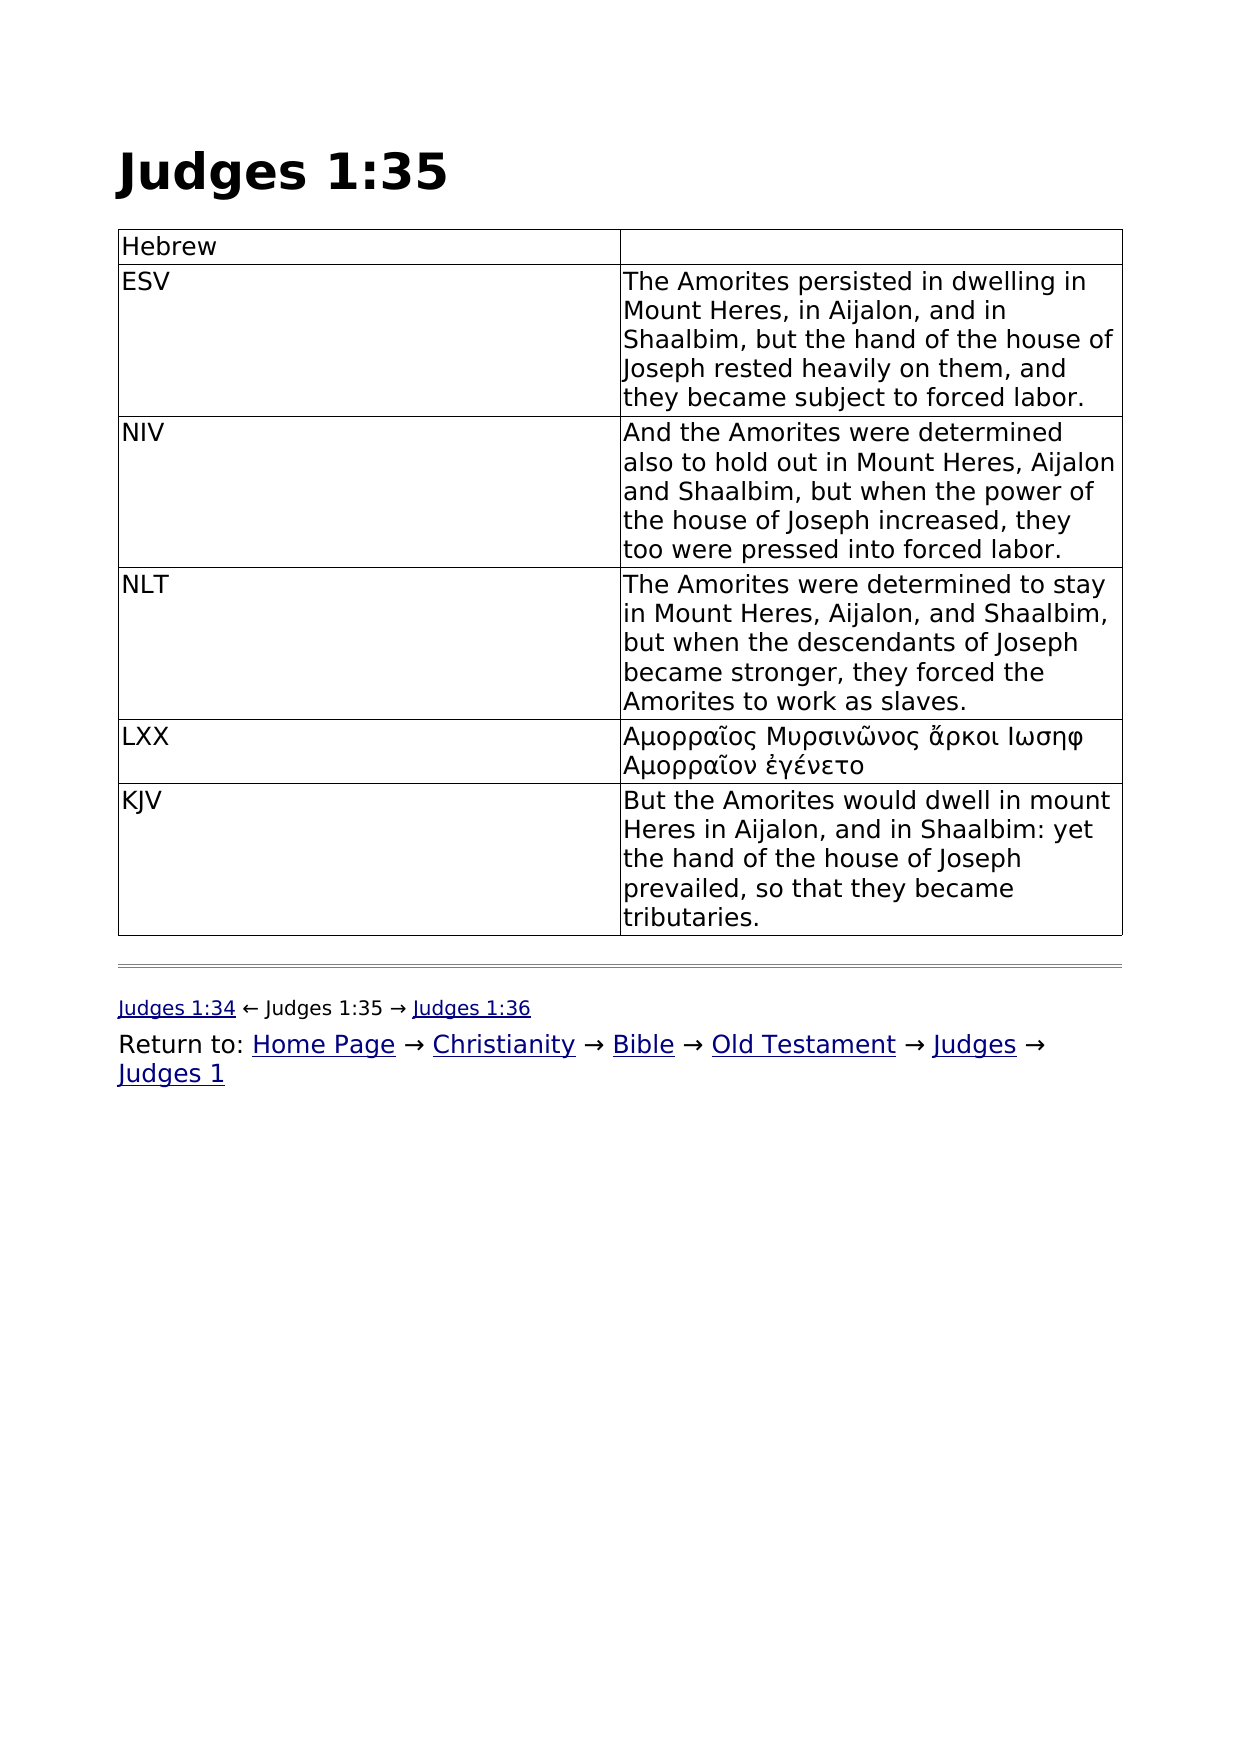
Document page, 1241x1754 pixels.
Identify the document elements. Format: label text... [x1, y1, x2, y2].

text Judges 1:34 ← Judges 1:35 → Judges 1:36 [118, 996, 1122, 1030]
table_cell The Amorites were determined to stay in Mount Heres, Aijalon, and Shaalbim, but when the descendants of Joseph became stronger, they forced the Amorites to work as slaves. [621, 568, 1122, 719]
table_cell Αμορραῖος Μυρσινῶνος ἄρκοι Ιωσηφ Αμορραῖον ἐγένετο [621, 720, 1122, 783]
table_cell And the Amorites were determined also to hold out in Mount Heres, Aijalon and Shaalbim, but when the power of the house of Joseph increased, they too were pressed into forced labor. [621, 417, 1122, 567]
table_cell The Amorites persisted in dwelling in Mount Heres, in Aijalon, and in Shaalbim, but the hand of the house of Joseph rested heavily on them, and they became subject to forced labor. [621, 265, 1122, 416]
table_header [621, 230, 1122, 264]
table_cell NIV [119, 417, 620, 567]
text Return to: Home Page → Christianity → Bible → Old Testament → Judges → Judges 1 [118, 1030, 1122, 1089]
table_cell ESV [119, 265, 620, 416]
table_cell NLT [119, 568, 620, 719]
table_header Hebrew [119, 230, 620, 264]
table_cell But the Amorites would dwell in mount Heres in Aijalon, and in Shaalbim: yet the hand of the house of Joseph prevailed, so that they became tributaries. [621, 784, 1122, 935]
subtitle Judges 1:35 [118, 143, 1122, 201]
table_cell LXX [119, 720, 620, 783]
table_cell KJV [119, 784, 620, 935]
